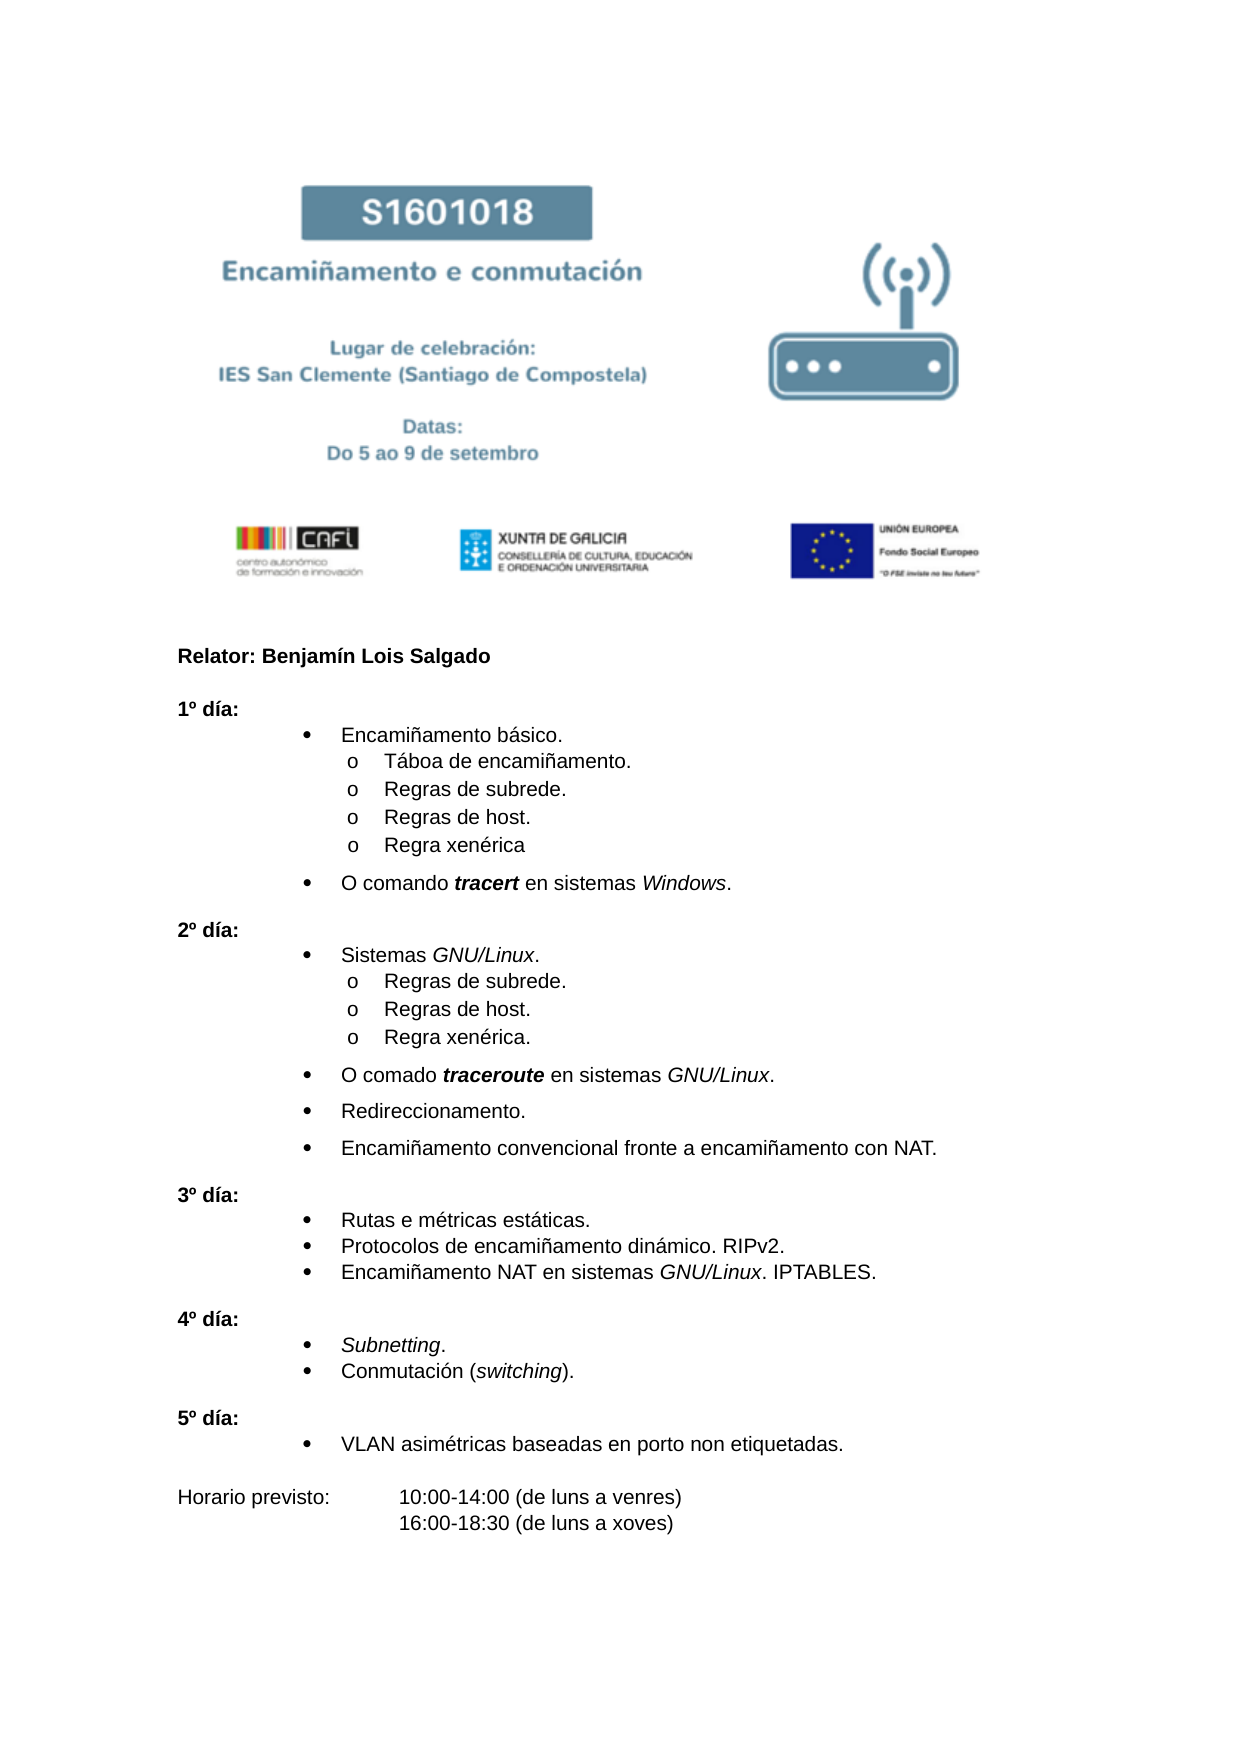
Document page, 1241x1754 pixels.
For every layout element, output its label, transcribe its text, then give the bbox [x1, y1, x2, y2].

list Encamiñamento NAT en sistemas GNU/Linux. IPTABLES. [303, 1260, 1063, 1284]
list O comado traceroute en sistemas GNU/Linux. [304, 1063, 1063, 1087]
list VLAN asimétricas baseadas en porto non etiquetadas. [303, 1431, 1063, 1455]
list Regra xenérica [347, 832, 1063, 858]
text 1º día: [177, 697, 1063, 721]
picture [177, 147, 1063, 642]
list Regras de host. [346, 997, 1063, 1023]
list Regra xenérica. [347, 1025, 1063, 1051]
list Regras de host. [346, 804, 1063, 830]
list Sistemas GNU/Linux. [303, 943, 1063, 967]
list Protocolos de encamiñamento dinámico. RIPv2. [303, 1234, 1063, 1258]
text 4º día: [177, 1307, 1063, 1331]
list Encamiñamento básico. [303, 723, 1063, 747]
list Táboa de encamiñamento. [346, 749, 1063, 775]
text 3º día: [177, 1182, 1063, 1206]
text Relator: Benjamín Lois Salgado [177, 642, 1063, 668]
list Regras de subrede. [346, 777, 1063, 803]
list 16:00-18:30 (de luns a xoves) [177, 1511, 1063, 1534]
list Subnetting. [303, 1333, 1063, 1357]
list Regras de subrede. [346, 969, 1063, 995]
list Rutas e métricas estáticas. [303, 1208, 1063, 1232]
list Horario previsto: 10:00-14:00 (de luns a venres) [177, 1485, 1063, 1509]
list Redireccionamento. [304, 1099, 1063, 1123]
text 2º día: [177, 917, 1063, 941]
list O comando tracert en sistemas Windows. [303, 871, 1063, 895]
list Conmutación (switching). [303, 1359, 1063, 1383]
text 5º día: [177, 1406, 1063, 1429]
list Encamiñamento convencional fronte a encamiñamento con NAT. [303, 1136, 1063, 1160]
